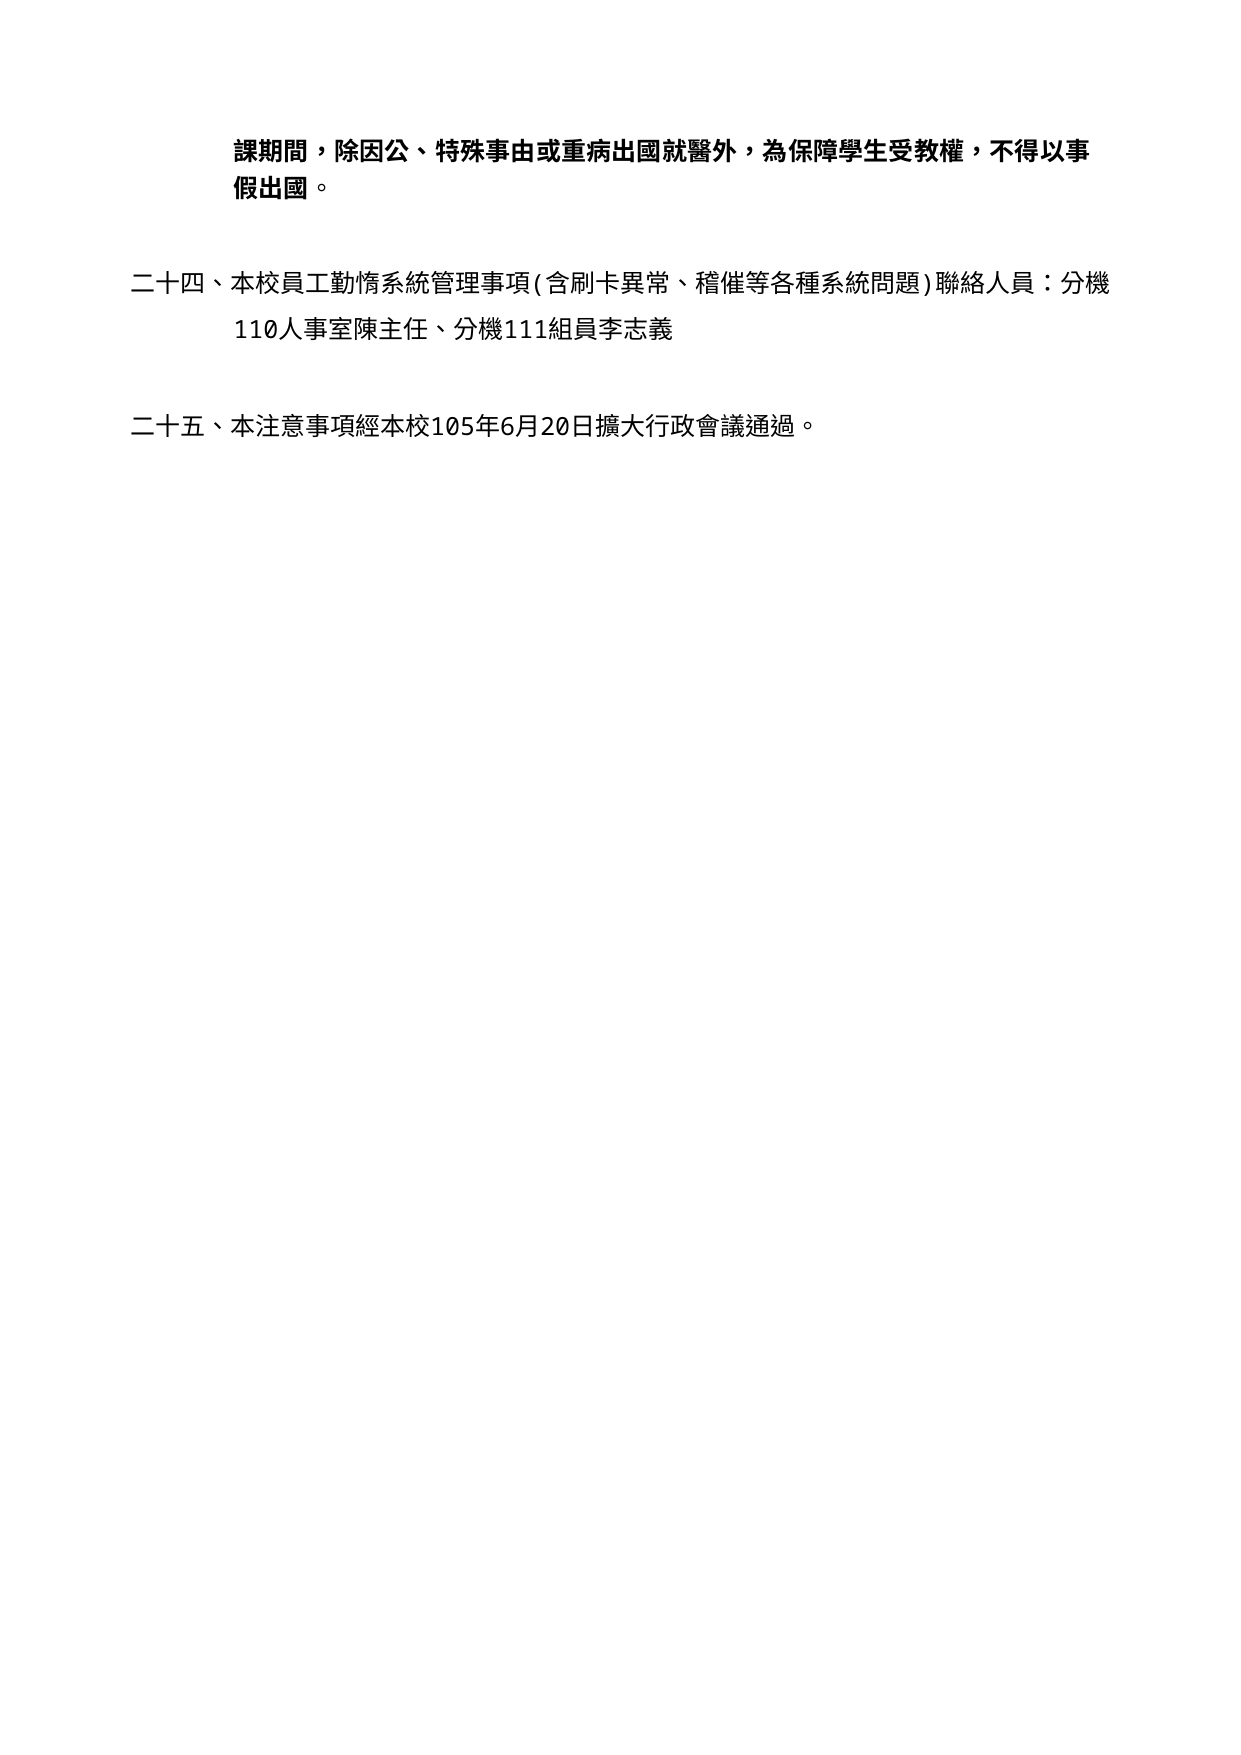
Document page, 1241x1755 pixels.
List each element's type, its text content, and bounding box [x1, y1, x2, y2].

text 課期間，除因公、特殊事由或重病出國就醫外，為保障學生受教權，不得以事假出國。 [130, 130, 1110, 205]
text 二十四、本校員工勤惰系統管理事項(含刷卡異常、稽催等各種系統問題)聯絡人員：分機110人事室陳主任、分機111組員李志義 [130, 256, 1110, 347]
text 二十五、本注意事項經本校105年6月20日擴大行政會議通過。 [130, 398, 1110, 444]
